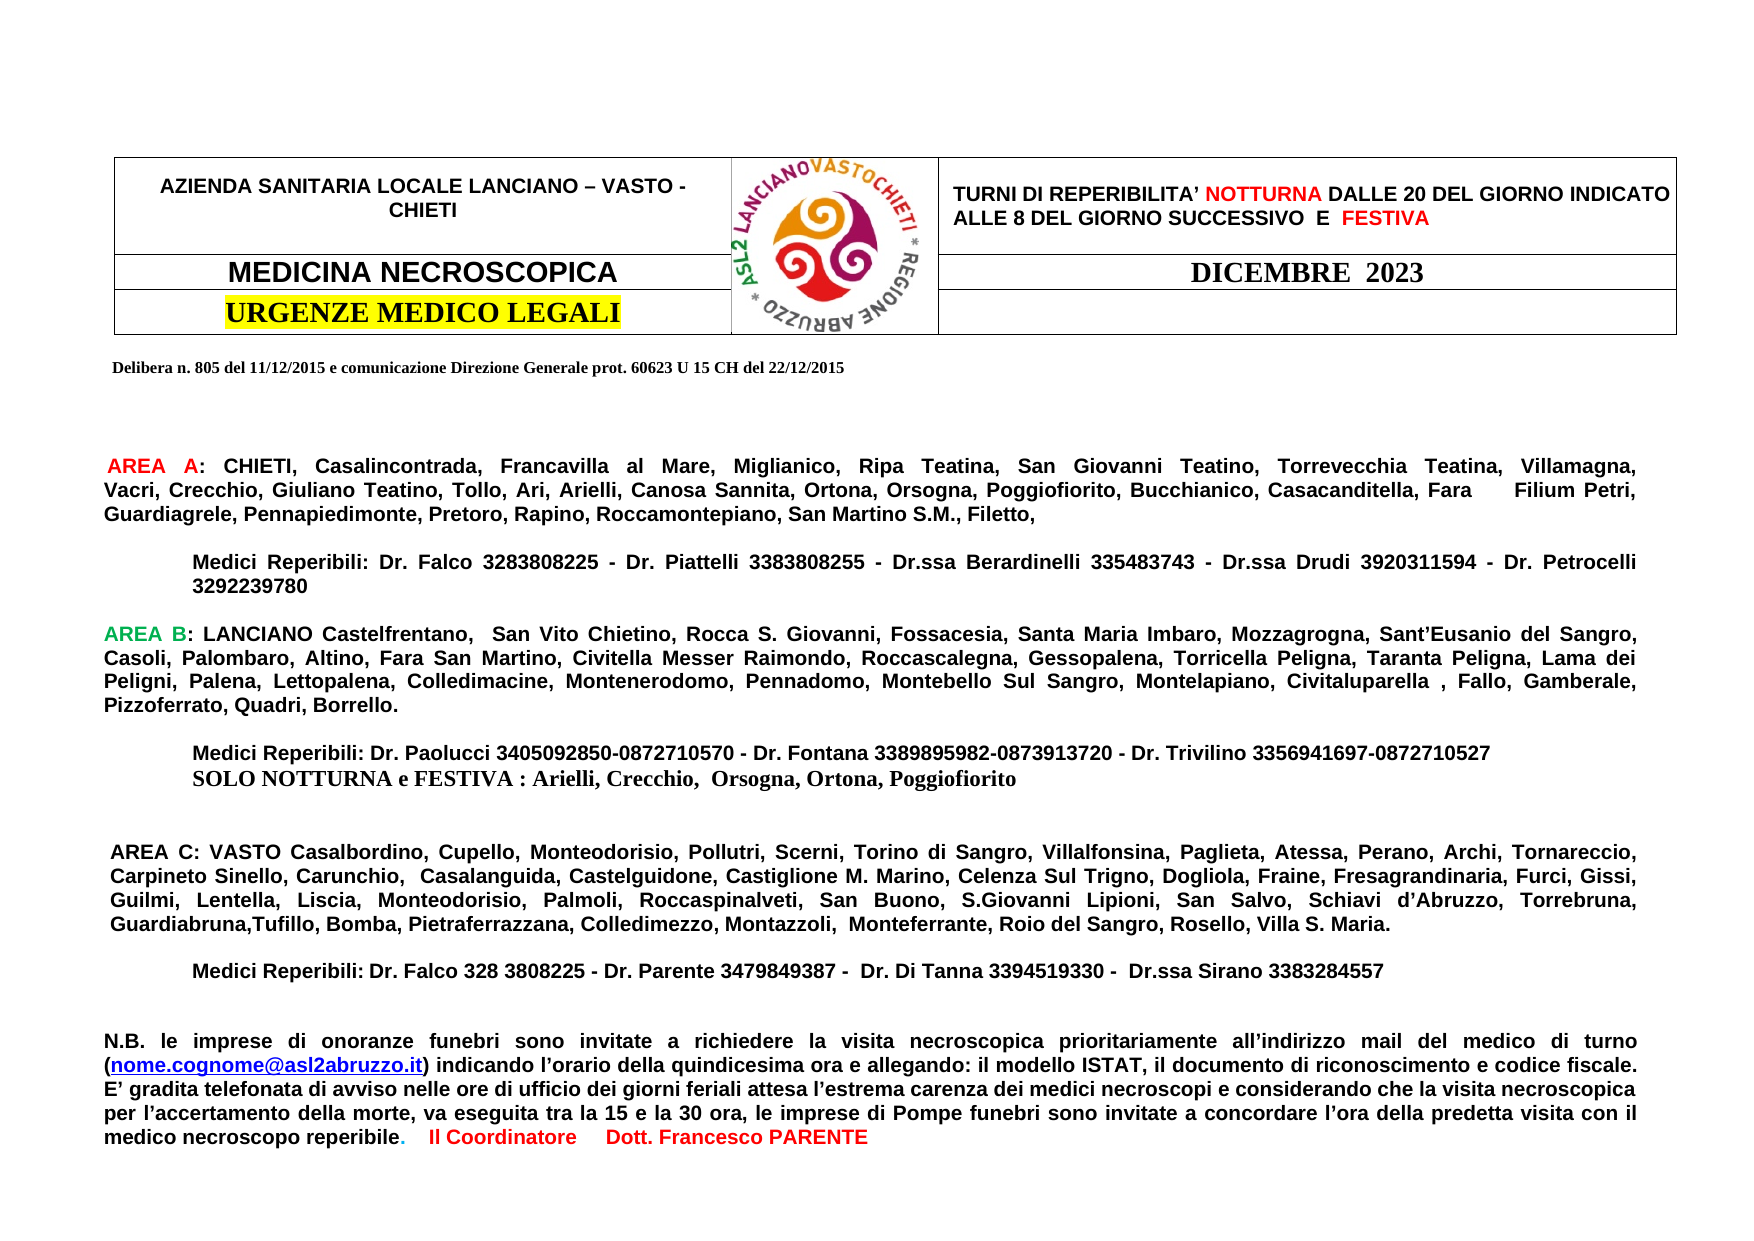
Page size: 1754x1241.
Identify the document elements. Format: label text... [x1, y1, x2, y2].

table_header TURNI DI REPERIBILITA’ NOTTURNA DALLE 20 DEL GIORNO INDICATO ALLE 8 DEL GIORNO SUCCESSIVO E FESTIVA [939, 158, 1676, 254]
table_cell [939, 290, 1676, 334]
text AREA A: CHIETI, Casalincontrada, Francavilla al Mare, Miglianico, Ripa Teatina, San Giovanni Teatino, Torrevecchia Teatina, Villamagna, Vacri, Crecchio, Giuliano Teatino, Tollo, Ari, Arielli, Canosa Sannita, Ortona, Orsogna, Poggiofiorito, Bucchianico, Casacanditella, Fara Filium Petri, Guardiagrele, Pennapiedimonte, Pretoro, Rapino, Roccamontepiano, San Martino S.M., Filetto, [103, 454, 1639, 526]
text N.B. le imprese di onoranze funebri sono invitate a richiedere la visita necroscopica prioritariamente all’indirizzo mail del medico di turno (nome.cognome@asl2abruzzo.it) indicando l’orario della quindicesima ora e allegando: il modello ISTAT, il documento di riconoscimento e codice fiscale. E’ gradita telefonata di avviso nelle ore di ufficio dei giorni feriali attesa l’estrema carenza dei medici necroscopi e considerando che la visita necroscopica per l’accertamento della morte, va eseguita tra la 15 e la 30 ora, le imprese di Pompe funebri sono invitate a concordare l’ora della predetta visita con il medico necroscopo reperibile. Il Coordinatore Dott. Francesco PARENTE [103, 1029, 1639, 1148]
table_header [732, 158, 938, 334]
table_cell MEDICINA NECROSCOPICA [115, 255, 731, 289]
text AREA B: LANCIANO Castelfrentano, San Vito Chietino, Rocca S. Giovanni, Fossacesia, Santa Maria Imbaro, Mozzagrogna, Sant’Eusanio del Sangro, Casoli, Palombaro, Altino, Fara San Martino, Civitella Messer Raimondo, Roccascalegna, Gessopalena, Torricella Peligna, Taranta Peligna, Lama dei Peligni, Palena, Lettopalena, Colledimacine, Montenerodomo, Pennadomo, Montebello Sul Sangro, Montelapiano, Civitaluparella , Fallo, Gamberale, Pizzoferrato, Quadri, Borrello. [103, 621, 1639, 717]
text SOLO NOTTURNA e FESTIVA : Arielli, Crecchio, Orsogna, Ortona, Poggiofiorito [192, 765, 1683, 792]
text Delibera n. 805 del 11/12/2015 e comunicazione Direzione Generale prot. 60623 U 15 CH del 22/12/2015 [103, 358, 1654, 377]
text AREA C: VASTO Casalbordino, Cupello, Monteodorisio, Pollutri, Scerni, Torino di Sangro, Villalfonsina, Paglieta, Atessa, Perano, Archi, Tornareccio, Carpineto Sinello, Carunchio, Casalanguida, Castelguidone, Castiglione M. Marino, Celenza Sul Trigno, Dogliola, Fraine, Fresagrandinaria, Furci, Gissi, Guilmi, Lentella, Liscia, Monteodorisio, Palmoli, Roccaspinalveti, San Buono, S.Giovanni Lipioni, San Salvo, Schiavi d’Abruzzo, Torrebruna, Guardiabruna,Tufillo, Bomba, Pietraferrazzana, Colledimezzo, Montazzoli, Monteferrante, Roio del Sangro, Rosello, Villa S. Maria. [110, 839, 1639, 935]
text Medici Reperibili: Dr. Falco 328 3808225 - Dr. Parente 3479849387 - Dr. Di Tanna 3394519330 - Dr.ssa Sirano 3383284557 [50, 959, 1639, 983]
table_header AZIENDA SANITARIA LOCALE LANCIANO – VASTO - CHIETI [115, 158, 731, 254]
text Medici Reperibili: Dr. Falco 3283808225 - Dr. Piattelli 3383808255 - Dr.ssa Berardinelli 335483743 - Dr.ssa Drudi 3920311594 - Dr. Petrocelli 3292239780 [192, 549, 1639, 597]
table_cell URGENZE MEDICO LEGALI [115, 290, 731, 334]
picture [731, 158, 919, 332]
text Medici Reperibili: Dr. Paolucci 3405092850-0872710570 - Dr. Fontana 3389895982-0873913720 - Dr. Trivilino 3356941697-0872710527 [192, 741, 1683, 765]
table_cell DICEMBRE 2023 [939, 255, 1676, 289]
